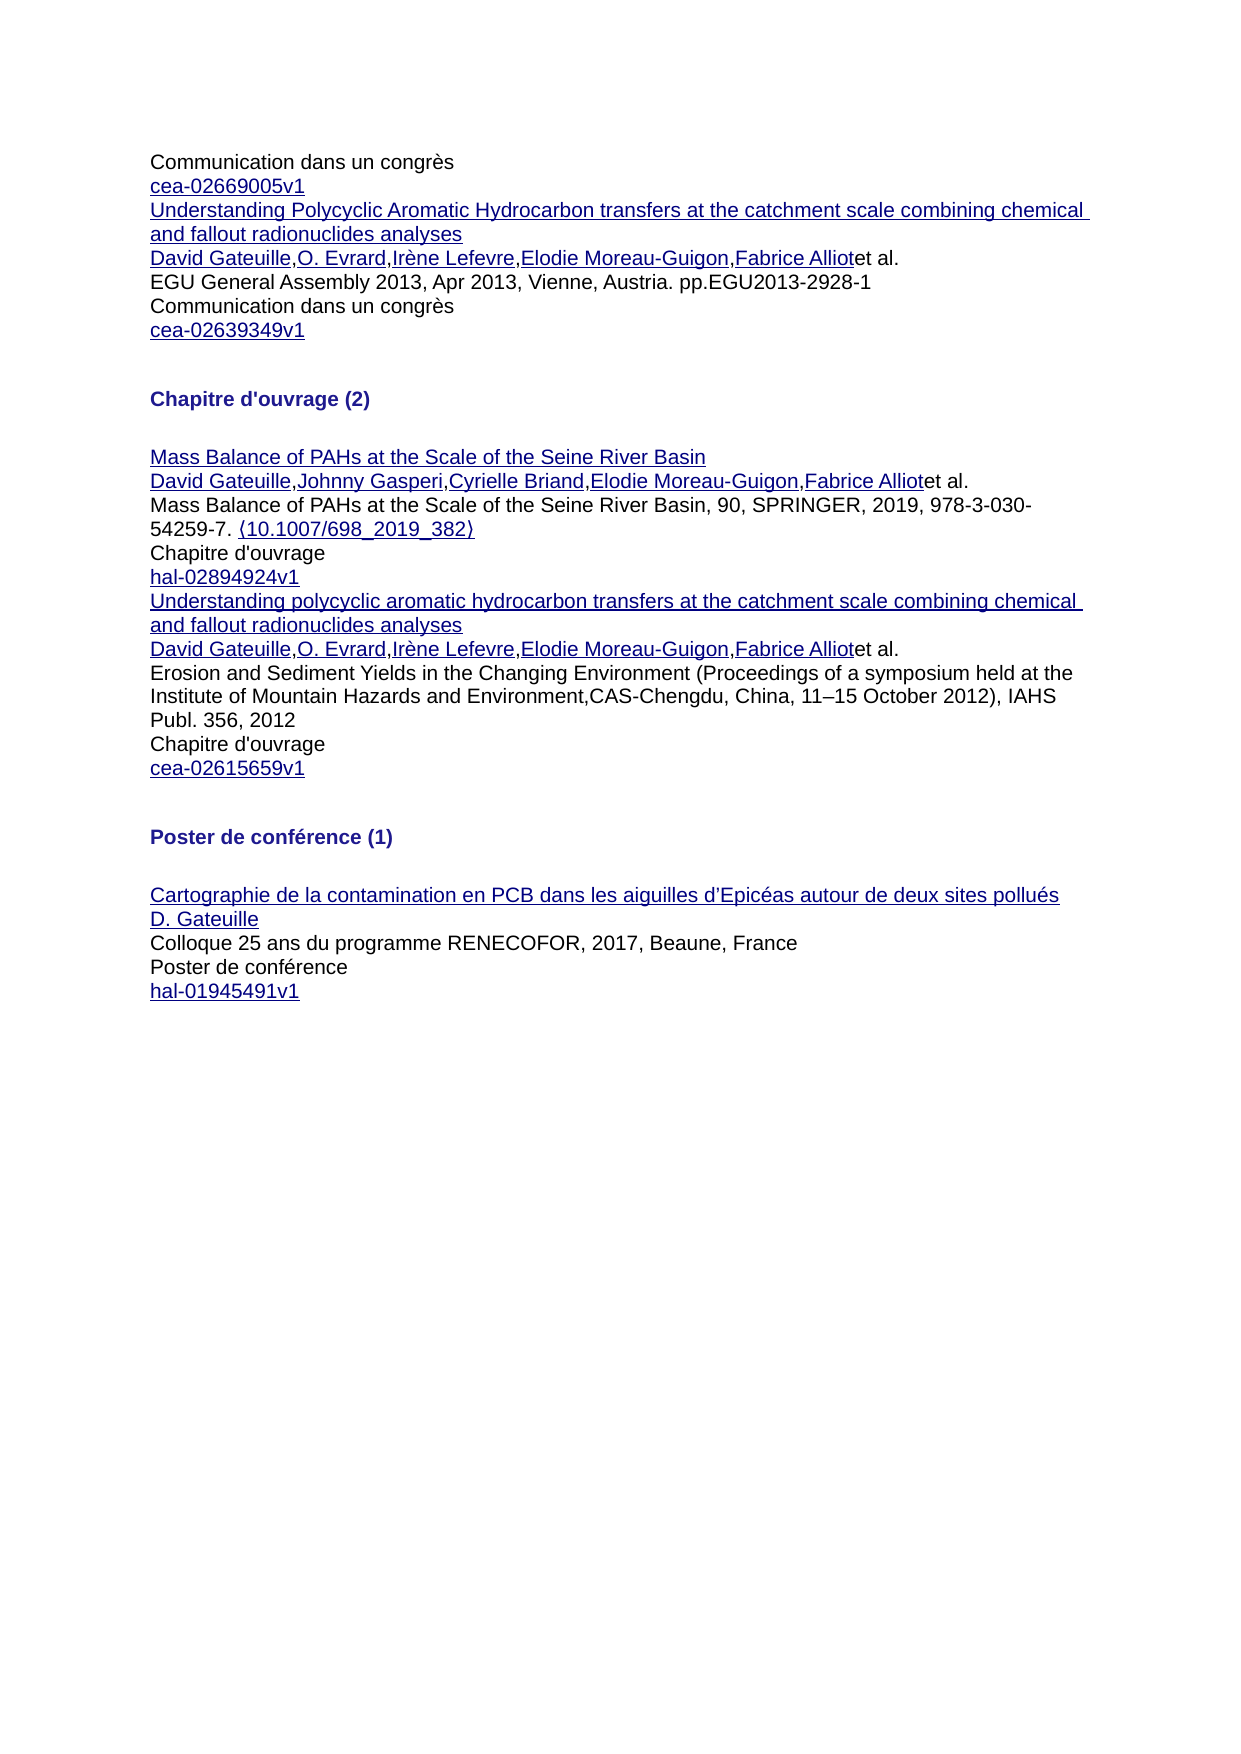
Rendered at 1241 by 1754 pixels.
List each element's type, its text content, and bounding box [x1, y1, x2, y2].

table_cell and fallout radionuclides analyses David Gateuille,O. Evrard,Irène Lefevre,Elodie Moreau-Guigon,Fabrice Alliotet al. EGU General Assembly 2013, Apr 2013, Vienne, Austria. pp.EGU2013-2928-1 Communication dans un congrès cea-02639349v1 [150, 220, 1090, 342]
table_cell Understanding polycyclic aromatic hydrocarbon transfers at the catchment scale combining chemical and fallout radionuclides analyses David Gateuille,O. Evrard,Irène Lefevre,Elodie Moreau-Guigon,Fabrice Alliotet al. Erosion and Sediment Yields in the Changing Environment (Proceedings of a symposium held at the Institute of Mountain Hazards and Environment,CAS-Chengdu, China, 11–15 October 2012), IAHS Publ. 356, 2012 Chapitre d'ouvrage cea-02615659v1 [150, 589, 1090, 780]
table_cell Communication dans un congrès cea-02669005v1 [150, 150, 1090, 198]
table_cell Understanding Polycyclic Aromatic Hydrocarbon transfers at the catchment scale combining chemical [150, 198, 1090, 219]
subtitle Chapitre d'ouvrage (2) [150, 386, 1090, 410]
subtitle Poster de conférence (1) [150, 825, 1090, 849]
table_header Mass Balance of PAHs at the Scale of the Seine River Basin David Gateuille,Johnny Gasperi,Cyrielle Briand,Elodie Moreau-Guigon,Fabrice Alliotet al. Mass Balance of PAHs at the Scale of the Seine River Basin, 90, SPRINGER, 2019, 978-3-030-54259-7. ⟨10.1007/698_2019_382⟩ Chapitre d'ouvrage hal-02894924v1 [150, 445, 1090, 588]
table_header Cartographie de la contamination en PCB dans les aiguilles d’Epicéas autour de deux sites pollués D. Gateuille Colloque 25 ans du programme RENECOFOR, 2017, Beaune, France Poster de conférence hal-01945491v1 [150, 883, 1090, 1003]
